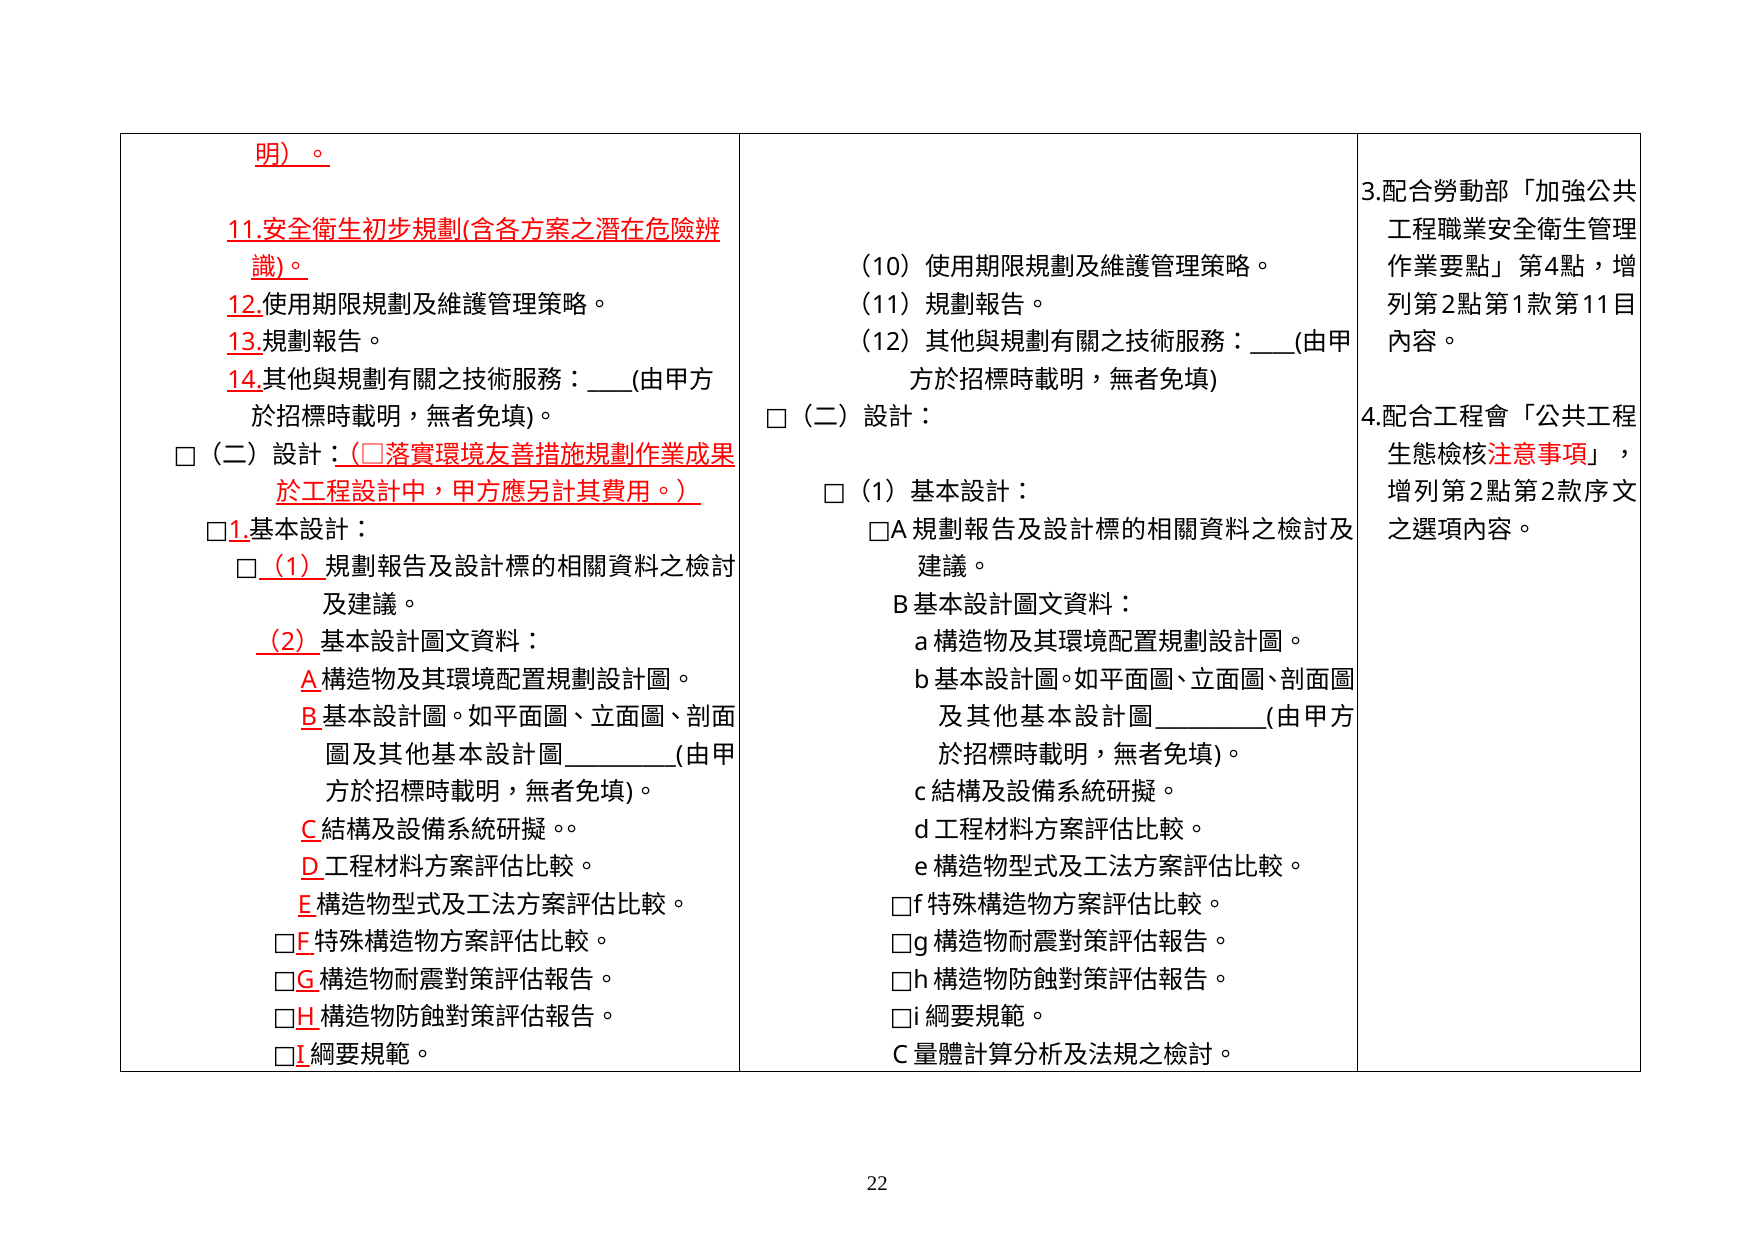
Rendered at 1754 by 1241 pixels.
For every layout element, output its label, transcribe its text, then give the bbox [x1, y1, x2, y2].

table_cell 第2條附件2 公共工程（不包括建築工程）之規劃設計監造 …… 二、乙方提供之服務：（甲方視委託辦理項目勾選） □（一）規劃： （1）勘察工程基地。 （2）繪製工程基地位置圖。 □（3）可行性研究結果之檢討及建議。 □（4）計畫相關資料之補充、分析及評估。 □（5）運輸規劃。 □（6）都市計畫、區域計畫等之規劃。 （7）施工計畫、交通維持計畫、監測及緊急應變等初步規劃。 （8）製作規劃圖說。如配置圖、平面圖、立面圖及具代表性之剖面圖等草案構想。 （9）製作工程計畫書。如設計準則、規範等級說明、構造物型式及施工法（含特殊構造物方案及比較）、材料種類、結構及設備系統概要說明、□構造物耐震及防蝕對策、□營建土石方處理、工程計畫期程、工程經費概算等初步建議。 （10）使用期限規劃及維護管理策略。 （11）規劃報告。 （12）其他與規劃有關之技術服務：____(由甲方於招標時載明，無者免填) □（二）設計： □（1）基本設計： □A規劃報告及設計標的相關資料之檢討及建議。 B基本設計圖文資料： a構造物及其環境配置規劃設計圖。 b基本設計圖。如平面圖、立面圖、剖面圖及其他基本設計圖__________(由甲方於招標時載明，無者免填)。 c結構及設備系統研擬。 d工程材料方案評估比較。 e構造物型式及工法方案評估比較。 □f特殊構造物方案評估比較。 □g構造物耐震對策評估報告。 □h構造物防蝕對策評估報告。 □i綱要規範。 C量體計算分析及法規之檢討。 □D細部設計準則之研擬。 E營建剩餘土石方之處理方案。（工程規模及土石方產出量符合第8條第17款第7目規定者需提報土石方規劃設計內容及收容處理建議說明書）。 F施工規劃及施工初步時程之擬訂。 G成本概估。 H採購策略及分標原則之研訂。 I基本設計報告。 □（2）細部設計： A細部設計圖文資料： a工程圖文資料。如配置圖、平面圖、立面圖、剖面圖、排水配置圖、地質柱狀圖等。 b結構圖文資料。如結構詳圖、結構計算書等。 c設備圖文資料。如水、電、空調、消防、電信、機械、儀控等設備詳圖、計算書、規範等。 B施工或材料規範之編擬。 C工程或材料數量之估算及編製。 D成本分析及估算。 E施工計畫及交通維持計畫之擬訂。 F分標計畫及施工進度之擬訂及整合。 G發包預算及招標文件之編擬(乙方提供之預算書圖以___份為限，由甲方於招標時載明；未載明者以5份為限)。 □（3）代辦申請構造物興建許可與水、電、空調、消防或電信之工程設計圖說資料送審。 □（4）協辦下列招標及決標有關事項： A各項招標作業，包括參與標前會議、設計、施工說明會。 B招標文件之釋疑、變更或補充。 C投標廠商、分包廠商、設備製造廠商資格之審查及諮詢。 D開標、審標及提供決標建議。 E契約之簽訂。 F招標、開標、審標或決標爭議之處理。 （5）其他與設計有關之技術服務：_________(由甲方於招標時載明，無者免填) □（三）監造： （1）擬訂監造計畫並依核定之計畫內容據以執行。 （2）派遣人員留駐工地，持續性監督施工廠商按契約及設計圖說施工及查證施工廠商履約。 （3）施工廠商之施工計畫、品質計畫、預定進度、施工圖、器材樣品、趕工計畫、工期展延與其他送審案件之審查及管制。 （4）重要分包廠商及設備製造商資格之審查。 （5）施工廠商放樣、施工基準測量及各項測量之校驗。 （6）監督及查驗施工廠商辦理材料及設備之品質管理工作。 （7）監督施工廠商執行工地安全衛生、交通維持及環境保護等工作。 （8）履約進度查證與管理及履約估驗計價之審查。 （9）有關履約界面之協調及整合。 （10）契約變更之建議及協辦。 （11）機電設備測試及試運轉之監督。 （12）審查竣工圖表、工程結算明細表及契約所載其他結算資料。 （13）驗收之協辦。 （14）協辦履約爭議之處理。 （15）其他與監造有關之技術服務：____________(由甲方於招標時載明，無者免填) （四）其他（如由乙方提供服務，甲方應另行支付費用；該項目契約價金及工期雙方議定之。第1子目至第3子目，於該作業成果報告經甲方核可後，給付_______%(由甲方於招標時載明，未載明者為90%)，其餘費用於______(由甲方於招標時載明，未載明者為全案驗收後)給付。） □（1）規劃階段辦理測量、地質調查、鑽探及試驗、土壤調查及試驗、水文氣象觀測及調查、材料調查及試驗、模型試驗及其他調查、試驗或勘測。 □（2）基本設計階段辦理非與已辦項目重複之詳細測量、詳細地質調查、鑽探及試驗及招標文件所載其他詳細調查、試驗或勘測。 □（3）細部設計階段辦理非與已辦項目重複之補充測量、補充地質調查、補充鑽探及試驗及其他必要之補充調查、試驗。 □（4）各階段環境影響評估及相關說明書、報告書之編製及送審。 □（5）水土保持計畫之辦理及送審。 □（6） （類似上述送審作業事項）。 [740, 134, 1357, 1071]
table_cell 第2條附件2 公共工程（不包括建築工程）之規劃設計監造 …… 二、乙方提供之服務：（甲方視委託辦理項目勾選） □（一）規劃： 1.勘察工程基地。 2.繪製工程基地位置圖。 □3.可行性研究結果之檢討及建議。 □4.計畫相關資料之補充、分析及評估。 □5.運輸規劃。 □6.都市計畫、區域計畫等之規劃。 7.施工計畫、交通維持計畫、監測及緊急應變等初步規劃。 8.製作規劃圖說。如配置圖、平面圖、立面圖及具代表性之剖面圖等草案構想。 9.製作工程計畫書。如設計準則、規範等級說明、構造物型式及施工法（含特殊構造物方案及比較）、材料種類、結構及設備系統概要說明、□構造物耐震及防蝕對策、□營建土石方處理、工程計畫期程、工程經費概算等初步建議。 □10.生態環境調查、研擬環境友善措施，提出合宜之工程配置方案，甲方應另計其費用。 □依工程會訂定之「公共工程生態檢核注意事項」辦理。 □其他：___________（由甲方依自行訂定之各類工程生態友善機制辦理，於招標時載明）。 11.安全衛生初步規劃(含各方案之潛在危險辨識)。 12.使用期限規劃及維護管理策略。 13.規劃報告。 14.其他與規劃有關之技術服務：____(由甲方於招標時載明，無者免填)。 □（二）設計：（□落實環境友善措施規劃作業成果於工程設計中，甲方應另計其費用。） □1.基本設計： □（1）規劃報告及設計標的相關資料之檢討及建議。 （2）基本設計圖文資料： A構造物及其環境配置規劃設計圖。 B基本設計圖。如平面圖、立面圖、剖面圖及其他基本設計圖__________(由甲方於招標時載明，無者免填)。 C結構及設備系統研擬。。 D工程材料方案評估比較。 E構造物型式及工法方案評估比較。 □F特殊構造物方案評估比較。 □G構造物耐震對策評估報告。 □H構造物防蝕對策評估報告。 □I綱要規範。 （3）量體計算分析及法規之檢討。 □（4）細部設計準則之研擬。 （5）營建剩餘土石方之處理方案。（工程規模及土石方產出量符合第8條第17款第7目約定者需提報土石方規劃設計內容及收容處理建議說明書）。 （6）施工可行性報告（施工規劃及施工初步時程之擬訂，並包含施工場地、施工動線、交通維持、施工技術工法、施工材料與設備機具、用水用電、借/棄土管制、管線遷移協調、施工程序、工程造價不逾預算、施工許可與證照之取得等）。 （7）工程施工安全風險管理報告（包含風險評估、危害辨識、對策研擬及執行追蹤等）。 （8）成本概估（含在預算內執行之可行性及說明）。 （9）採購策略及分標原則之研訂。 （10）基本設計報告。 □2.細部設計： （1）細部設計圖文資料： A工程圖文資料。如配置圖、平面圖、立面圖、剖面圖、排水配置圖、地質柱狀圖等。 B結構圖文資料。如結構詳圖、結構計算書等。 C設備圖文資料。如水、電、空調、消防、電信、機械、儀控等設備詳圖、計算書、規範等。 D安全衛生圖文資料（含分析工程潛在危險，並據以分析具體防止對策及相關因應之設施配置圖說規範與注意事項等）。 （2）施工或材料規範之編擬。 （3）工程或材料數量之估算及編製。 （4）成本分析及估算（需為在預算內可執行之施工經費，其中安全衛生費用應依本目第(1)子目之D之成果逐項核實編列）。 （5）施工計畫（含選定工法及具體施工步驟之說明；□及生態保育措施(甲方應另計與生態保育措施內容有關之費用））及交通維持計畫之擬訂。 （6）分標計畫及施工進度之擬訂及整合（含在期程內可完成之施工期程及其因應對策）。 （7）發包預算及招標文件之編擬(乙方提供之預算書圖以___份為限，由甲方於招標時載明；未載明者以5份為限)。 □3.代辦申請構造物興建許可與水、電、空調、消防或電信之工程設計圖說資料送審。 □4.協辦下列招標及決標有關事項： （1）各項招標作業，包括參與標前會議、設計、施工說明會。 （2）招標文件之釋疑、變更或補充。 （3）投標廠商、分包廠商及設備製造商資格之審查及諮詢。 （4）開標、審標及提供決標建議。 （5）契約之簽訂。 （6）招標、開標、審標或決標爭議之處理。 5.其他與設計有關之技術服務：___________(由甲方於招標時載明，無者免填)。 □（三）監造： 1.擬訂監造計畫並依核定之計畫內容據以執行。 2.派遣人員留駐工地，持續性監督施工廠商按契約及設計圖說施工及查證施工廠商履約。 3.施工廠商之施工計畫、品質計畫、預定進度、施工圖、器材樣品、趕工計畫、工期展延與其他送審案件之審查及管制。 4.重要分包廠商及設備製造商資格之審查。 5.施工廠商放樣、施工基準測量及各項測量之校驗。 6.監督及查驗施工廠商辦理材料及設備之品質管理工作。 7.監督施工廠商執行工地安全衛生、交通維持及環境保護等工作。 8.履約進度之查證與管理及履約估驗計價之審查。 9.有關履約界面之協調及整合。 10.契約變更之建議及協辦。 11.機電設備測試及試運轉之監督。 12.審查竣工圖表、工程結算明細表及契約所載其他結算資料。 13.驗收之協辦。 14.協辦履約爭議之處理。 15.其他與監造有關之技術服務：____________(由甲方於招標時載明，無者免填) （四）其他（如由乙方提供服務，甲方應另行支付費用；該項目契約價金及工期雙方議定之。第1目至第3目，於該作業成果報告經甲方核可後，給付_______%(由甲方於招標時載明，未載明者為90%)，其餘費用於______(由甲方於招標時載明，未載明者為全案驗收後)給付。） □1.規劃階段辦理測量、地質調查、鑽探及試驗、土壤調查及試驗、水文氣象觀測及調查、材料調查及試驗、模型試驗及其他調查、試驗或勘測。 □2.基本設計階段辦理非與已辦項目重複之詳細測量、詳細地質調查、鑽探及試驗及招標文件所載其他詳細調查、試驗或勘測。 □3.細部設計階段辦理非與已辦項目重複之補充測量、補充地質調查、補充鑽探及試驗及其他必要之補充調查、試驗。 □4.各階段環境影響評估及相關說明書、報告書之編製及送審。 □5.水土保持計畫之辦理及送審。 □6.本案須採用「建築資訊建模（Building Information Modeling）」。（請甲方於契約第8條第17款第17目載明乙方於各階段提出BIM建置計畫及各項工作成果之事項，並載明其交付之內容必須能夠提供甲方查詢、3D展示或其他相關應用，且必須提供甲方在無需另行添購軟體情況下，可以檢視各3D BIM模型） □7._________（類似上述送審作業事項）。 [121, 134, 739, 1071]
table_cell 3.配合勞動部「加強公共工程職業安全衛生管理作業要點」第4點，增列第2點第1款第11目內容。 4.配合工程會「公共工程生態檢核注意事項」，增列第2點第2款序文之選項內容。 [1358, 134, 1640, 1071]
